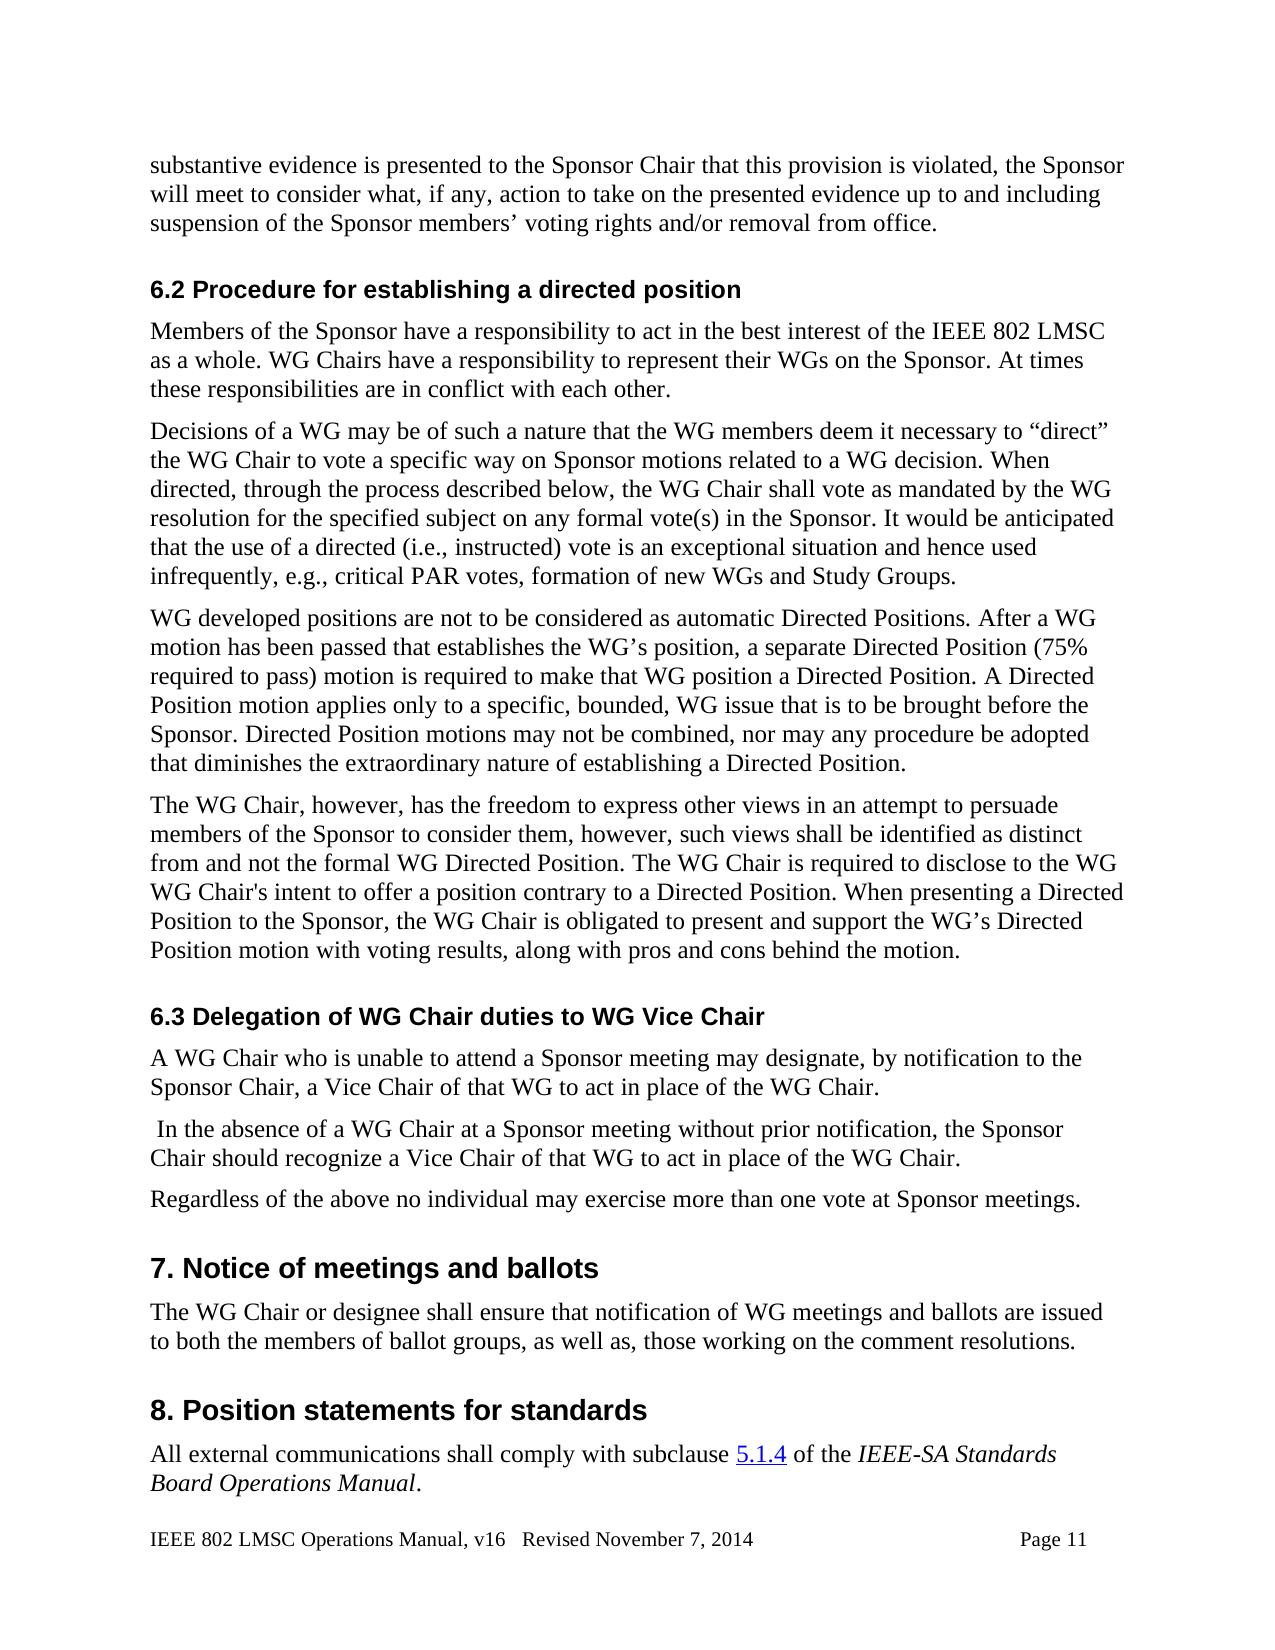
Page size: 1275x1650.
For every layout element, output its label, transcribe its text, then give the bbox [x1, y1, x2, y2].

text WG developed positions are not to be considered as automatic Directed Positions. After a WG motion has been passed that establishes the WG’s position, a separate Directed Position (75% required to pass) motion is required to make that WG position a Directed Position. A Directed Position motion applies only to a specific, bounded, WG issue that is to be brought before the Sponsor. Directed Position motions may not be combined, nor may any procedure be adopted that diminishes the extraordinary nature of establishing a Directed Position. [150, 603, 1125, 777]
text In the absence of a WG Chair at a Sponsor meeting without prior notification, the Sponsor Chair should recognize a Vice Chair of that WG to act in place of the WG Chair. [150, 1114, 1125, 1172]
text substantive evidence is presented to the Sponsor Chair that this provision is violated, the Sponsor will meet to consider what, if any, action to take on the presented evidence up to and including suspension of the Sponsor members’ voting rights and/or removal from office. [150, 150, 1125, 237]
text All external communications shall comply with subclause 5.1.4 of the IEEE-SA Standards Board Operations Manual. [150, 1439, 1125, 1497]
text Members of the Sponsor have a responsibility to act in the best interest of the IEEE 802 LMSC as a whole. WG Chairs have a responsibility to represent their WGs on the Sponsor. At times these responsibilities are in conflict with each other. [150, 316, 1125, 403]
text A WG Chair who is unable to attend a Sponsor meeting may designate, by notification to the Sponsor Chair, a Vice Chair of that WG to act in place of the WG Chair. [150, 1043, 1125, 1101]
text Decisions of a WG may be of such a nature that the WG members deem it necessary to “direct” the WG Chair to vote a specific way on Sponsor motions related to a WG decision. When directed, through the process described below, the WG Chair shall vote as mandated by the WG resolution for the specified subject on any formal vote(s) in the Sponsor. It would be anticipated that the use of a directed (i.e., instructed) vote is an exceptional situation and hence used infrequently, e.g., critical PAR votes, formation of new WGs and Study Groups. [150, 416, 1125, 590]
subtitle Position statements for standards [150, 1393, 1125, 1427]
text Regardless of the above no individual may exercise more than one vote at Sponsor meetings. [150, 1184, 1125, 1213]
subtitle Procedure for establishing a directed position [150, 275, 1125, 304]
text The WG Chair, however, has the freedom to express other views in an attempt to persuade members of the Sponsor to consider them, however, such views shall be identified as distinct from and not the formal WG Directed Position. The WG Chair is required to disclose to the WG WG Chair's intent to offer a position contrary to a Directed Position. When presenting a Directed Position to the Sponsor, the WG Chair is obligated to present and support the WG’s Directed Position motion with voting results, along with pros and cons behind the motion. [150, 790, 1125, 964]
text The WG Chair or designee shall ensure that notification of WG meetings and ballots are issued to both the members of ballot groups, as well as, those working on the comment resolutions. [150, 1297, 1125, 1355]
subtitle Delegation of WG Chair duties to WG Vice Chair [150, 1002, 1125, 1031]
subtitle Notice of meetings and ballots [150, 1251, 1125, 1285]
